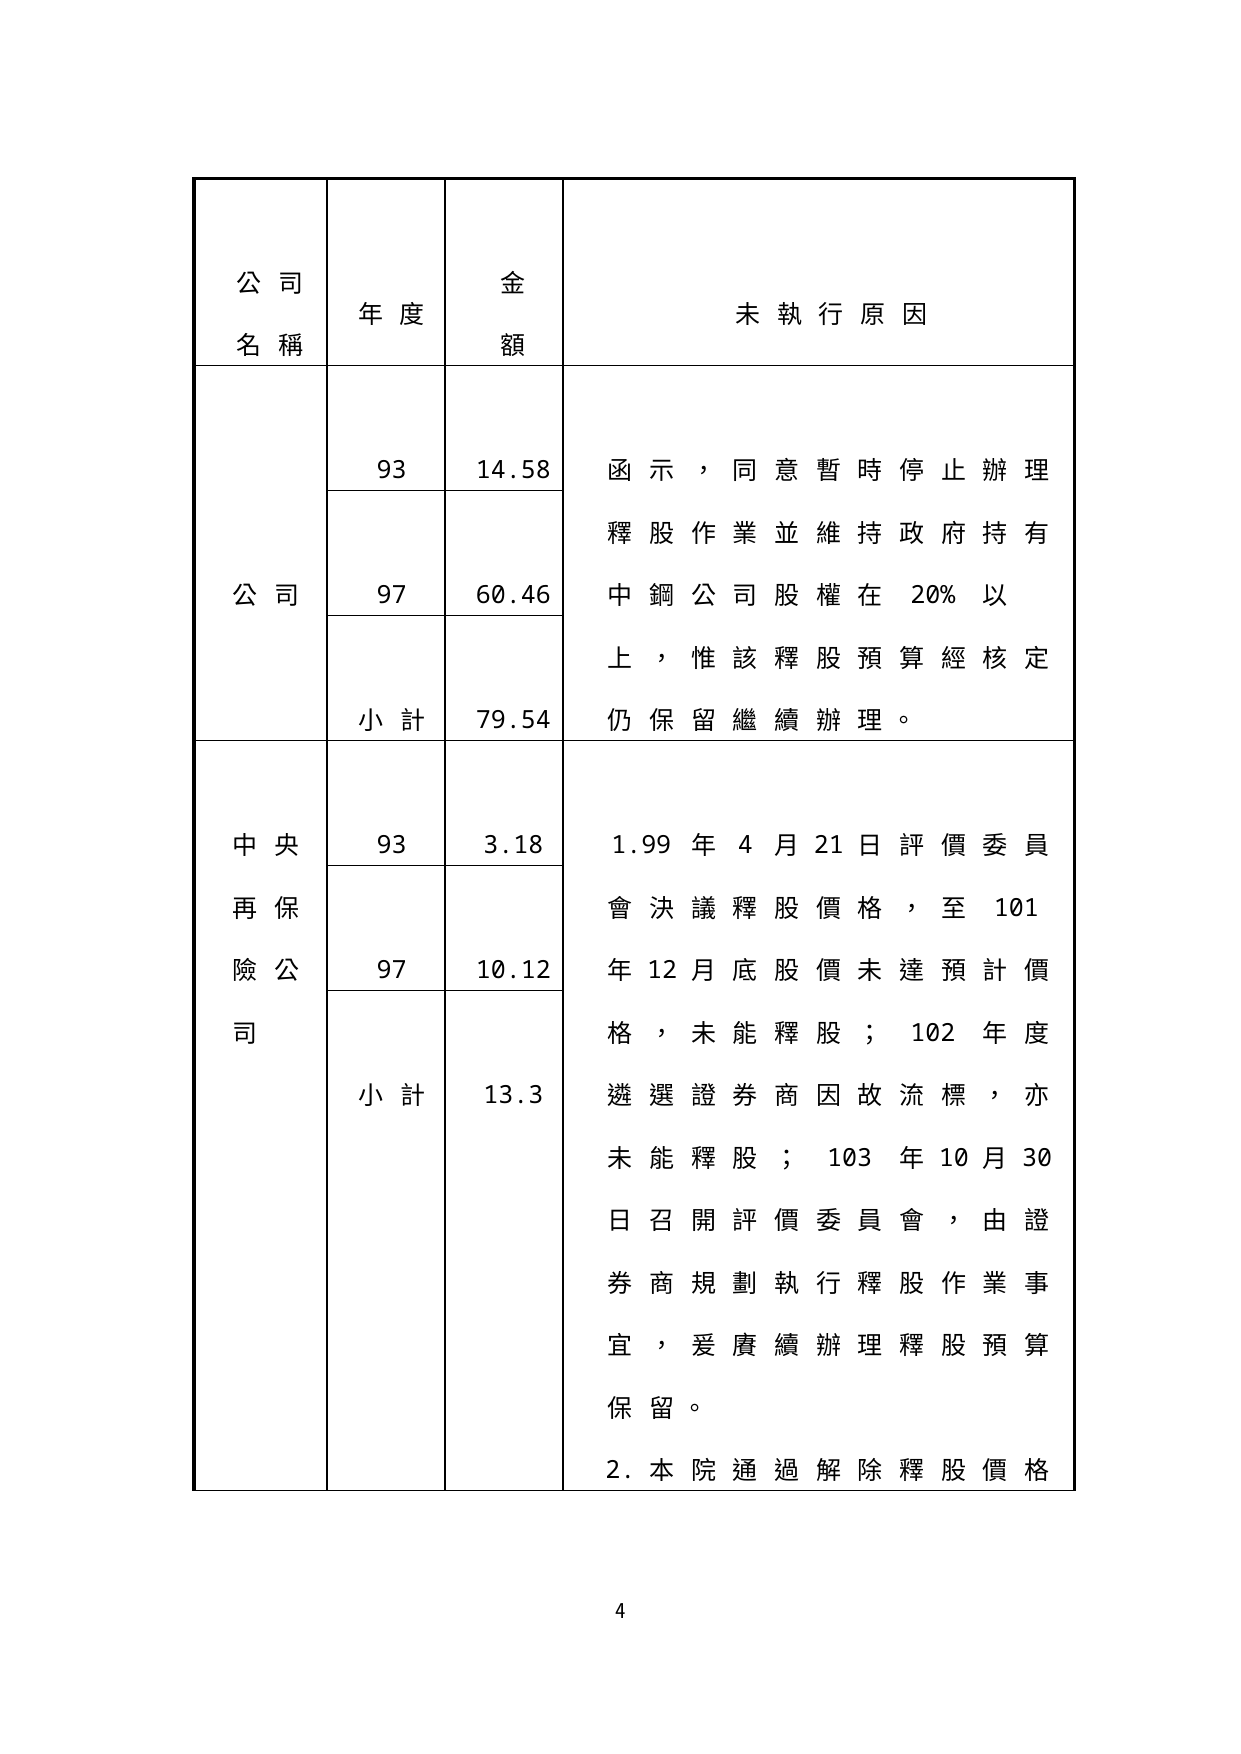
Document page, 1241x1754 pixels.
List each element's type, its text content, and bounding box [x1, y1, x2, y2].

table_cell 97 [328, 491, 444, 615]
table_cell 79.54 [446, 616, 562, 740]
table_header 金額 [446, 180, 562, 365]
table_cell 公司 [196, 366, 326, 740]
table_cell 93 [328, 741, 444, 865]
table_cell 93 [328, 366, 444, 490]
table_cell 13.3 [446, 991, 562, 1490]
table_cell 中央再保險公司 [196, 741, 326, 1490]
table_cell 60.46 [446, 491, 562, 615]
table_header 未執行原因 [564, 180, 1073, 365]
table_cell 10.12 [446, 866, 562, 990]
table_cell 14.58 [446, 366, 562, 490]
table_cell 小計 [328, 616, 444, 740]
table_cell 3.18 [446, 741, 562, 865]
table_cell 97 [328, 866, 444, 990]
table_header 年度 [328, 180, 444, 365]
table_header 公司名稱 [196, 180, 326, 365]
table_cell 1.99年4月21日評價委員會決議釋股價格，至101年12月底股價未達預計價格，未能釋股；102年度遴選證券商因故流標，亦未能釋股；103年10月30日召開評價委員會，由證券商規劃執行釋股作業事宜，爰賡續辦理釋股預算保留。 2.本院通過解除釋股價格 [564, 741, 1073, 1490]
table_cell 函示，同意暫時停止辦理釋股作業並維持政府持有中鋼公司股權在20%以上，惟該釋股預算經核定仍保留繼續辦理。 [564, 366, 1073, 740]
table_cell 小計 [328, 991, 444, 1490]
